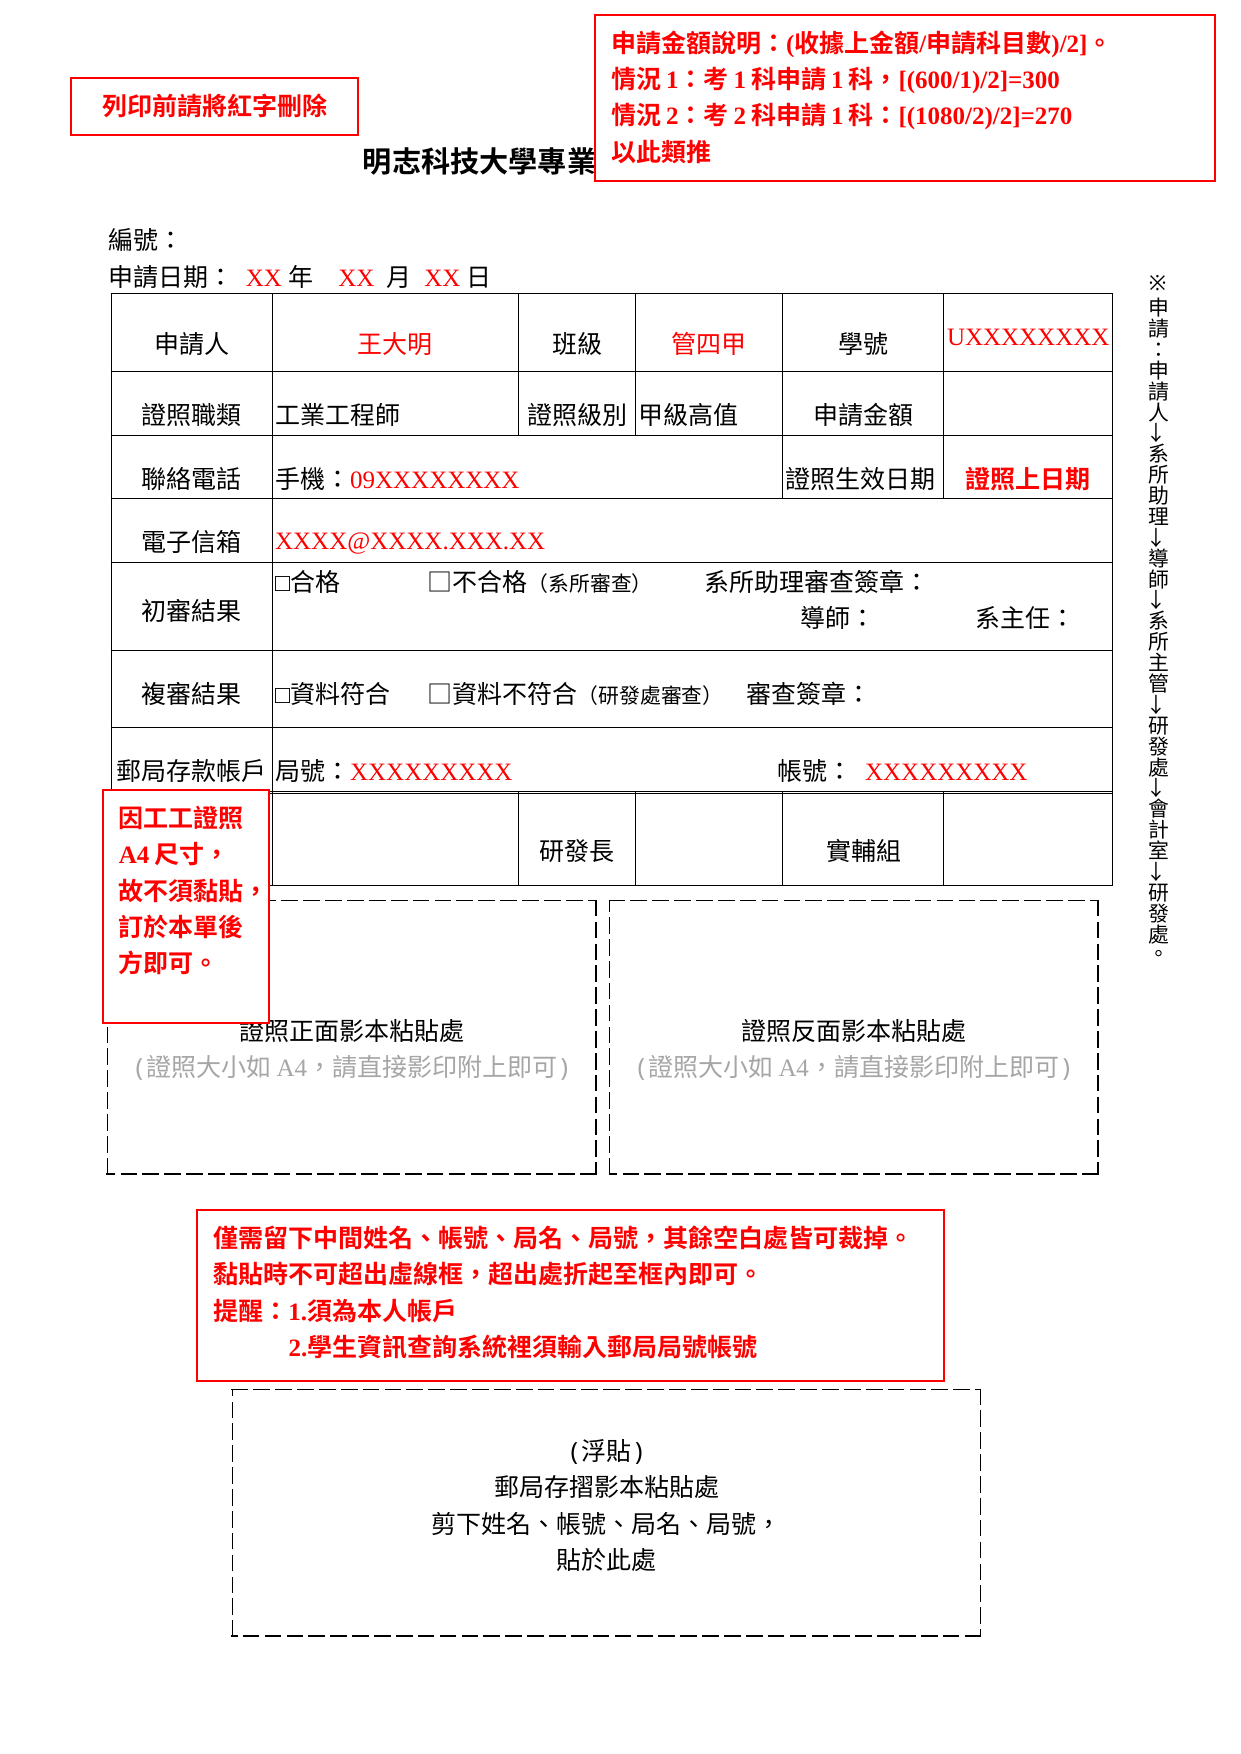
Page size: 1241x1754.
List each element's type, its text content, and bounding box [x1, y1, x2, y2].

text [1119, 254, 1181, 975]
table_cell 手機：09XXXXXXXX [273, 436, 782, 498]
text 證照正面影本粘貼處 [123, 1011, 580, 1047]
table_cell 證照職類 [112, 372, 272, 434]
table_cell 證照級別 [519, 372, 635, 434]
table_header UXXXXXXXX [944, 294, 1112, 371]
text (證照大小如A4，請直接影印附上即可) [625, 1047, 1082, 1083]
text 證照反面影本粘貼處 [625, 1011, 1082, 1047]
text 郵局存摺影本粘貼處 [248, 1468, 965, 1504]
text ※申請：申請人→系所助理→導師→系所主管→研發處→會計室→研發處。 [1143, 269, 1174, 960]
table_cell 局號：XXXXXXXXX 帳號： XXXXXXXXX [273, 728, 1112, 791]
text 明志科技大學專業證照補助報名費申請表 [596, 16, 1214, 180]
table_cell 證照生效日期 [783, 436, 943, 498]
text 明志科技大學專業證照補助報名費申請表 [138, 139, 594, 181]
table_header 申請人 [112, 294, 272, 371]
table_cell XXXX@XXXX.XXX.XX [273, 499, 1112, 562]
text 僅需留下中間姓名、帳號、局名、局號，其餘空白處皆可裁掉。黏貼時不可超出虛線框，超出處折起至框內即可。 [213, 1219, 928, 1291]
text 提醒：1.須為本人帳戶 [213, 1291, 928, 1327]
table_header 王大明 [273, 294, 518, 371]
table_cell 研發長 [519, 794, 635, 885]
text 情況2：考2科申請1科：[(1080/2)/2]=270 [611, 96, 1199, 132]
text 情況1：考1科申請1科，[(600/1)/2]=300 [611, 59, 1199, 96]
table_cell 聯絡電話 [112, 436, 272, 498]
table_header 管四甲 [636, 294, 782, 371]
text 因工工證照A4尺寸，故不須黏貼，訂於本單後方即可。 [119, 799, 253, 980]
text (浮貼) [248, 1432, 965, 1468]
table_cell [636, 794, 782, 885]
text 列印前請將紅字刪除 [87, 87, 342, 123]
text (證照大小如A4，請直接影印附上即可) [123, 1047, 580, 1083]
table_cell 複審結果 [112, 651, 272, 727]
table_cell 證照上日期 [944, 436, 1112, 498]
text 以此類推 [611, 132, 1199, 168]
text 明志科技大學專業證照補助報名費申請表 [72, 79, 357, 134]
table_cell [944, 372, 1112, 434]
table_cell 電子信箱 [112, 499, 272, 562]
table_cell 郵局存款帳戶 [112, 728, 272, 791]
table_cell [273, 794, 518, 885]
text 申請金額說明：(收據上金額/申請科目數)/2]。 [611, 23, 1199, 59]
table_cell 甲級高值 [636, 372, 782, 434]
table_cell 初審結果 [112, 563, 272, 649]
text 編號： 申請日期： XX 年 XX 月 XX 日 [108, 221, 1113, 293]
table_cell 實輔組 [783, 794, 943, 885]
table_cell 工業工程師 [273, 372, 518, 434]
table_header 學號 [783, 294, 943, 371]
text 2.學生資訊查詢系統裡須輸入郵局局號帳號 [213, 1327, 928, 1364]
table_header 班級 [519, 294, 635, 371]
table_cell □資料符合 □資料不符合（研發處審查） 審查簽章： [273, 651, 1112, 727]
text 剪下姓名、帳號、局名、局號， [248, 1504, 965, 1540]
text 貼於此處 [248, 1540, 965, 1577]
table_cell 申請金額 [783, 372, 943, 434]
table_cell □合格 □不合格（系所審查） 系所助理審查簽章： 導師： 系主任： [273, 563, 1112, 649]
table_cell [944, 794, 1112, 885]
